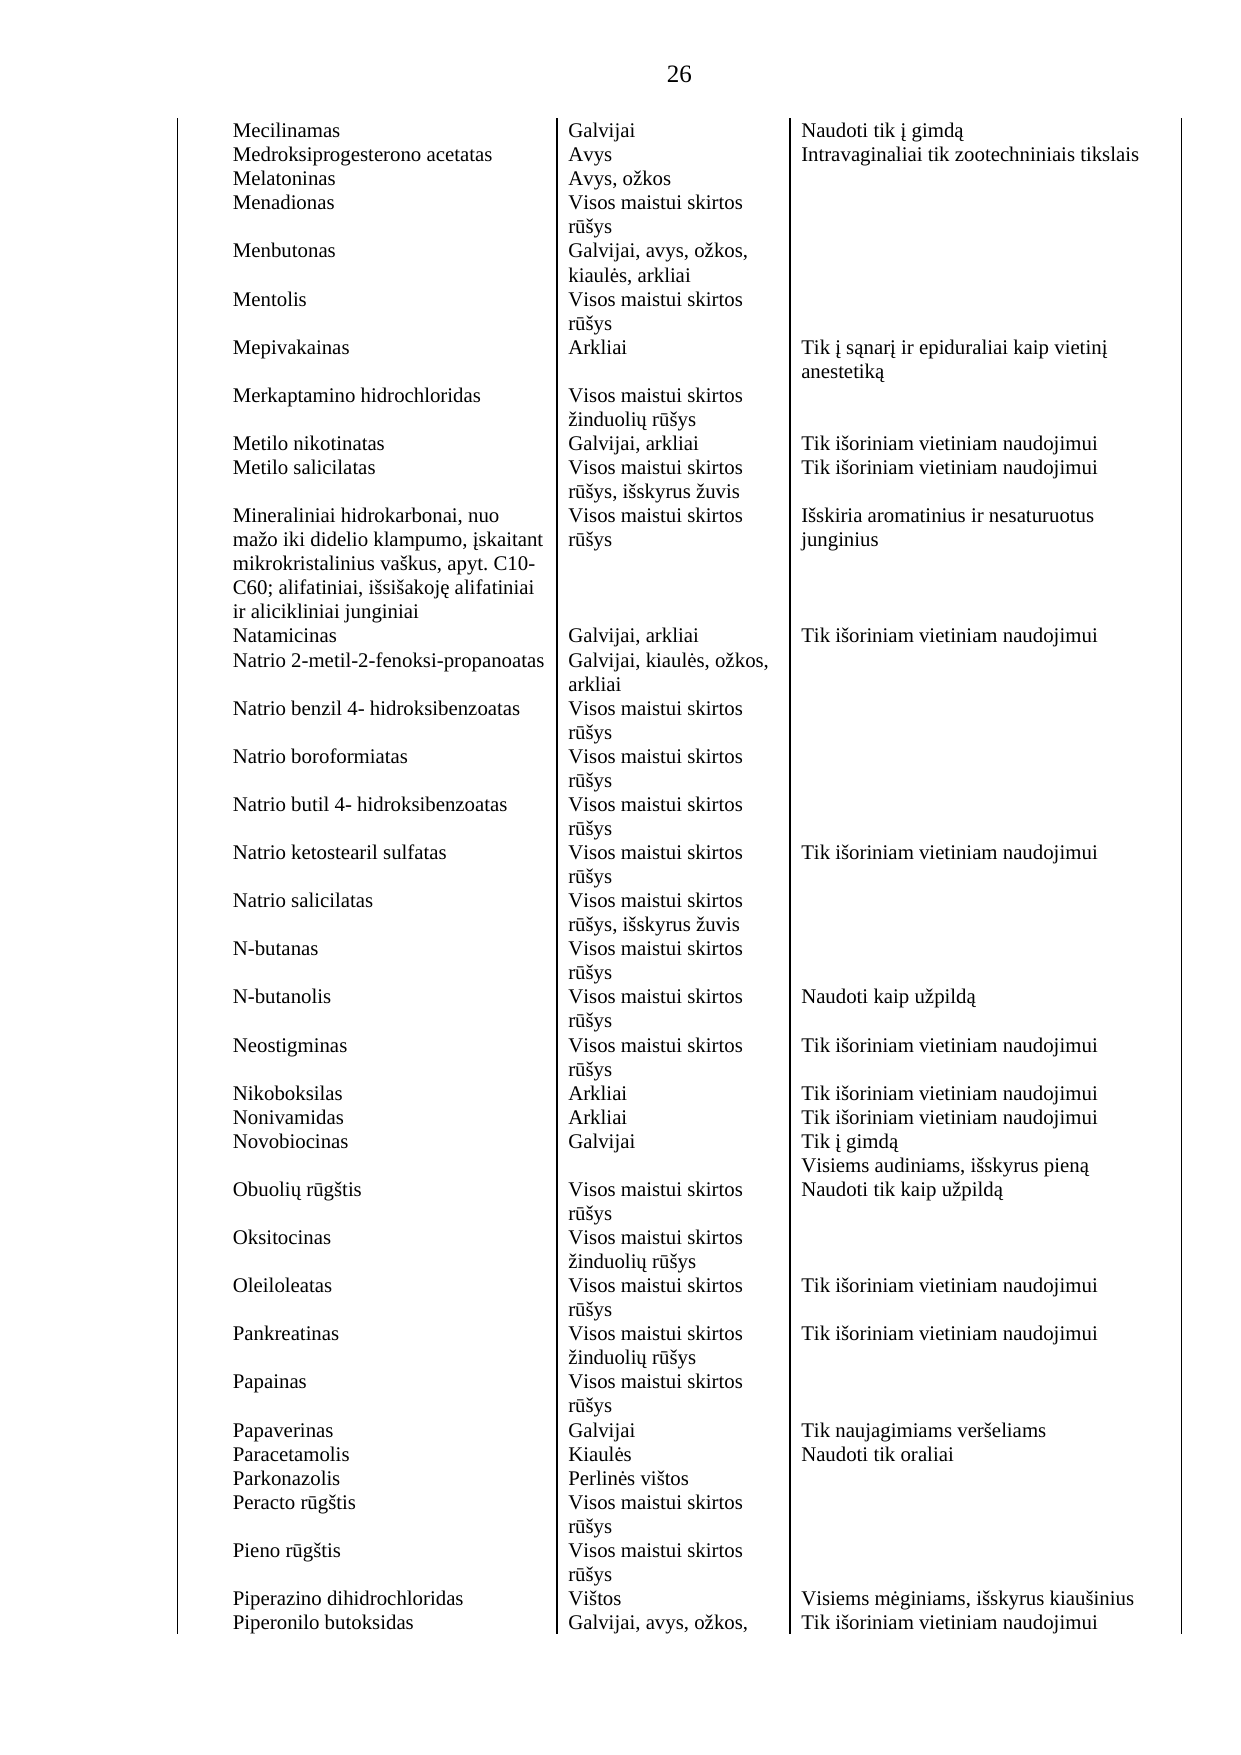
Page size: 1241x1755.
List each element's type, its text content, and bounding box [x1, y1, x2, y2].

table_cell [178, 383, 221, 431]
table_cell Avys [558, 142, 789, 166]
table_cell [791, 696, 1181, 744]
table_cell Naudoti kaip užpildą [791, 984, 1181, 1032]
table_cell Kiaulės [558, 1442, 789, 1466]
table_cell [178, 1129, 221, 1177]
table_cell [178, 1321, 221, 1369]
table_cell [178, 503, 221, 623]
table_cell [178, 648, 221, 696]
table_cell Visos maistui skirtos rūšys [558, 1538, 789, 1586]
table_cell Natamicinas [221, 624, 556, 647]
table_cell Visos maistui skirtos žinduolių rūšys [558, 1225, 789, 1273]
table_cell [791, 936, 1181, 984]
table_cell Visos maistui skirtos rūšys [558, 840, 789, 888]
table_cell [791, 648, 1181, 696]
table_cell [791, 792, 1181, 840]
table_cell Tik išoriniam vietiniam naudojimui [791, 1081, 1181, 1105]
table_cell Naudoti tik į gimdą [791, 118, 1181, 142]
table_cell [178, 1369, 221, 1417]
table_cell Visos maistui skirtos rūšys [558, 503, 789, 623]
table_cell Tik išoriniam vietiniam naudojimui [791, 1105, 1181, 1129]
table_cell [178, 1442, 221, 1466]
table_cell Visos maistui skirtos rūšys [558, 936, 789, 984]
table_cell Galvijai, avys, ožkos, kiaulės, arkliai [558, 239, 789, 287]
table_cell [178, 431, 221, 455]
table_cell [178, 118, 221, 142]
table_cell [178, 1033, 221, 1081]
table_cell Visos maistui skirtos žinduolių rūšys [558, 383, 789, 431]
table_cell Tik išoriniam vietiniam naudojimui [791, 1273, 1181, 1321]
table_cell [178, 1610, 221, 1634]
table_cell [178, 696, 221, 744]
table_cell Natrio boroformiatas [221, 744, 556, 792]
table_cell Tik išoriniam vietiniam naudojimui [791, 840, 1181, 888]
table_cell Tik išoriniam vietiniam naudojimui [791, 1610, 1181, 1634]
table_cell Visos maistui skirtos rūšys [558, 287, 789, 335]
table_cell [791, 239, 1181, 287]
table_cell Natrio ketostearil sulfatas [221, 840, 556, 888]
table_cell Galvijai, avys, ožkos, [558, 1610, 789, 1634]
table_cell Arkliai [558, 1105, 789, 1129]
table_cell Mentolis [221, 287, 556, 335]
table_cell [178, 1466, 221, 1490]
table_cell [178, 166, 221, 190]
table_cell [791, 1225, 1181, 1273]
table_cell Tik į gimdą Visiems audiniams, išskyrus pieną [791, 1129, 1181, 1177]
table_cell Medroksiprogesterono acetatas [221, 142, 556, 166]
table_cell Obuolių rūgštis [221, 1177, 556, 1225]
table_cell Tik išoriniam vietiniam naudojimui [791, 431, 1181, 455]
table_cell [178, 142, 221, 166]
table_cell Novobiocinas [221, 1129, 556, 1177]
table_cell [178, 335, 221, 383]
table_cell Avys, ožkos [558, 166, 789, 190]
table_cell [791, 1490, 1181, 1538]
table_cell Galvijai, arkliai [558, 431, 789, 455]
table_cell [178, 1177, 221, 1225]
table_cell [178, 190, 221, 238]
table_cell Oleiloleatas [221, 1273, 556, 1321]
table_cell [791, 1466, 1181, 1490]
table_cell Pieno rūgštis [221, 1538, 556, 1586]
table_cell [791, 744, 1181, 792]
table_cell [791, 287, 1181, 335]
table_cell Mepivakainas [221, 335, 556, 383]
table_cell [791, 1369, 1181, 1417]
table_cell Arkliai [558, 335, 789, 383]
table_cell N-butanas [221, 936, 556, 984]
table_cell [791, 383, 1181, 431]
table_cell [178, 1081, 221, 1105]
table_cell Visos maistui skirtos žinduolių rūšys [558, 1321, 789, 1369]
table_cell [178, 1225, 221, 1273]
table_cell [178, 1105, 221, 1129]
table_cell Galvijai [558, 1418, 789, 1442]
table_cell Visos maistui skirtos rūšys [558, 1490, 789, 1538]
table_cell Visos maistui skirtos rūšys [558, 1273, 789, 1321]
table_cell [178, 1490, 221, 1538]
table_cell [791, 888, 1181, 936]
table_cell Melatoninas [221, 166, 556, 190]
table_cell [178, 1538, 221, 1586]
table_cell Visos maistui skirtos rūšys [558, 984, 789, 1032]
table_cell Tik išoriniam vietiniam naudojimui [791, 455, 1181, 503]
table_cell Visos maistui skirtos rūšys [558, 744, 789, 792]
table_cell Natrio 2-metil-2-fenoksi-propanoatas [221, 648, 556, 696]
table_cell Išskiria aromatinius ir nesaturuotus junginius [791, 503, 1181, 623]
table_cell Metilo salicilatas [221, 455, 556, 503]
table_cell Menbutonas [221, 239, 556, 287]
table_cell Natrio benzil 4- hidroksibenzoatas [221, 696, 556, 744]
table_cell Mecilinamas [221, 118, 556, 142]
table_cell Naudoti tik oraliai [791, 1442, 1181, 1466]
table_cell Pankreatinas [221, 1321, 556, 1369]
table_cell [178, 888, 221, 936]
table_cell N-butanolis [221, 984, 556, 1032]
table_cell Visos maistui skirtos rūšys, išskyrus žuvis [558, 455, 789, 503]
table_cell Nonivamidas [221, 1105, 556, 1129]
table_cell Visos maistui skirtos rūšys [558, 696, 789, 744]
table_cell Paracetamolis [221, 1442, 556, 1466]
table_cell Vištos [558, 1586, 789, 1610]
table_cell Tik išoriniam vietiniam naudojimui [791, 1321, 1181, 1369]
table_cell Parkonazolis [221, 1466, 556, 1490]
table_cell Nikoboksilas [221, 1081, 556, 1105]
table_cell Naudoti tik kaip užpildą [791, 1177, 1181, 1225]
table_cell [178, 1586, 221, 1610]
table_cell Oksitocinas [221, 1225, 556, 1273]
table_cell [178, 287, 221, 335]
table_cell Neostigminas [221, 1033, 556, 1081]
table_cell [791, 1538, 1181, 1586]
table_cell Galvijai, arkliai [558, 624, 789, 647]
table_cell Galvijai, kiaulės, ožkos, arkliai [558, 648, 789, 696]
table_cell Tik išoriniam vietiniam naudojimui [791, 1033, 1181, 1081]
table_cell Galvijai [558, 118, 789, 142]
table_cell Menadionas [221, 190, 556, 238]
table_cell Piperazino dihidrochloridas [221, 1586, 556, 1610]
table_cell Peracto rūgštis [221, 1490, 556, 1538]
table_cell Metilo nikotinatas [221, 431, 556, 455]
table_cell [178, 744, 221, 792]
table_cell Tik išoriniam vietiniam naudojimui [791, 624, 1181, 647]
table_cell [178, 1418, 221, 1442]
table_cell Piperonilo butoksidas [221, 1610, 556, 1634]
table_cell [178, 840, 221, 888]
table_cell Arkliai [558, 1081, 789, 1105]
table_cell [791, 166, 1181, 190]
table_cell Visos maistui skirtos rūšys [558, 1033, 789, 1081]
table_cell Visos maistui skirtos rūšys [558, 792, 789, 840]
table_cell Natrio salicilatas [221, 888, 556, 936]
table_cell Visos maistui skirtos rūšys [558, 1369, 789, 1417]
table_cell Natrio butil 4- hidroksibenzoatas [221, 792, 556, 840]
table_cell [178, 792, 221, 840]
table_cell [178, 455, 221, 503]
table_cell Tik į sąnarį ir epiduraliai kaip vietinį anestetiką [791, 335, 1181, 383]
table_cell [178, 1273, 221, 1321]
table_cell Intravaginaliai tik zootechniniais tikslais [791, 142, 1181, 166]
table_cell [178, 936, 221, 984]
table_cell Visos maistui skirtos rūšys [558, 1177, 789, 1225]
table_cell Merkaptamino hidrochloridas [221, 383, 556, 431]
table_cell Visos maistui skirtos rūšys [558, 190, 789, 238]
table_cell Galvijai [558, 1129, 789, 1177]
table_cell [178, 624, 221, 647]
table_cell Mineraliniai hidrokarbonai, nuo mažo iki didelio klampumo, įskaitant mikrokristalinius vaškus, apyt. C10-C60; alifatiniai, išsišakoję alifatiniai ir alicikliniai junginiai [221, 503, 556, 623]
table_cell Visiems mėginiams, išskyrus kiaušinius [791, 1586, 1181, 1610]
table_cell [791, 190, 1181, 238]
table_cell Papaverinas [221, 1418, 556, 1442]
table_cell Tik naujagimiams veršeliams [791, 1418, 1181, 1442]
table_cell [178, 984, 221, 1032]
table_cell [178, 239, 221, 287]
table_cell Papainas [221, 1369, 556, 1417]
table_cell Perlinės vištos [558, 1466, 789, 1490]
table_cell Visos maistui skirtos rūšys, išskyrus žuvis [558, 888, 789, 936]
